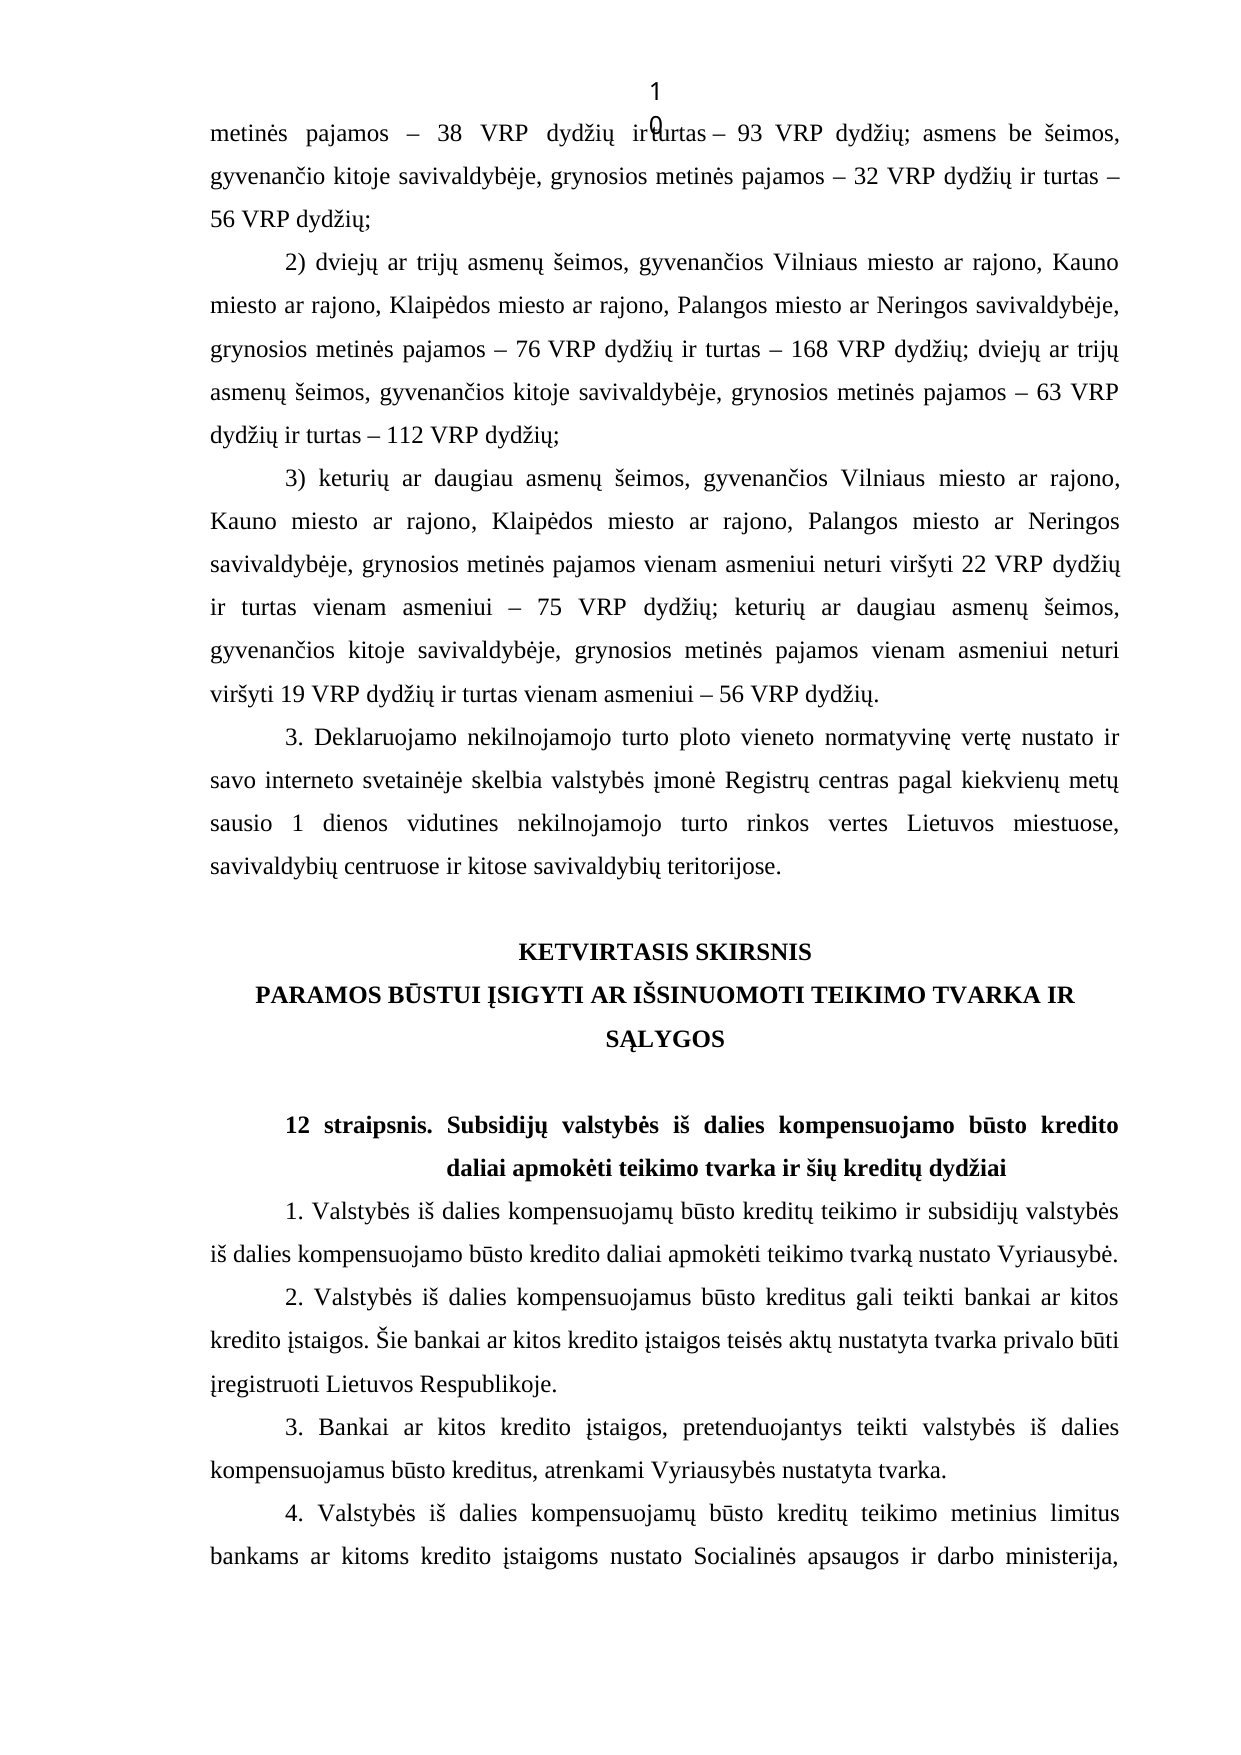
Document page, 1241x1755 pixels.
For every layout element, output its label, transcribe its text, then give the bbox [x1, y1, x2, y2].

text 2) dviejų ar trijų asmenų šeimos, gyvenančios Vilniaus miesto ar rajono, Kauno miesto ar rajono, Klaipėdos miesto ar rajono, Palangos miesto ar Neringos savivaldybėje, grynosios metinės pajamos – 76 VRP dydžių ir turtas – 168 VRP dydžių; dviejų ar trijų asmenų šeimos, gyvenančios kitoje savivaldybėje, grynosios metinės pajamos – 63 VRP dydžių ir turtas – 112 VRP dydžių; [210, 247, 1120, 449]
text 4. Valstybės iš dalies kompensuojamų būsto kreditų teikimo metinius limitus bankams ar kitoms kredito įstaigoms nustato Socialinės apsaugos ir darbo ministerija, [210, 1498, 1120, 1570]
text PARAMOS BŪSTUI ĮSIGYTI AR IŠSINUOMOTI TEIKIMO TVARKA IR SĄLYGOS [210, 981, 1120, 1052]
text 3) keturių ar daugiau asmenų šeimos, gyvenančios Vilniaus miesto ar rajono, Kauno miesto ar rajono, Klaipėdos miesto ar rajono, Palangos miesto ar Neringos savivaldybėje, grynosios metinės pajamos vienam asmeniui neturi viršyti 22 VRP dydžių ir turtas vienam asmeniui – 75 VRP dydžių; keturių ar daugiau asmenų šeimos, gyvenančios kitoje savivaldybėje, grynosios metinės pajamos vienam asmeniui neturi viršyti 19 VRP dydžių ir turtas vienam asmeniui – 56 VRP dydžių. [210, 463, 1120, 707]
text 1. Valstybės iš dalies kompensuojamų būsto kreditų teikimo ir subsidijų valstybės iš dalies kompensuojamo būsto kredito daliai apmokėti teikimo tvarką nustato Vyriausybė. [210, 1196, 1120, 1268]
text 3. Deklaruojamo nekilnojamojo turto ploto vieneto normatyvinę vertę nustato ir savo interneto svetainėje skelbia valstybės įmonė Registrų centras pagal kiekvienų metų sausio 1 dienos vidutines nekilnojamojo turto rinkos vertes Lietuvos miestuose, savivaldybių centruose ir kitose savivaldybių teritorijose. [210, 722, 1120, 880]
text 12 straipsnis. Subsidijų valstybės iš dalies kompensuojamo būsto kredito daliai apmokėti teikimo tvarka ir šių kreditų dydžiai [285, 1110, 1120, 1182]
text metinės pajamos – 38 VRP dydžių ir turtas – 93 VRP dydžių; asmens be šeimos, gyvenančio kitoje savivaldybėje, grynosios metinės pajamos – 32 VRP dydžių ir turtas – 56 VRP dydžių; [210, 118, 1120, 233]
text KETVIRTASIS SKIRSNIS [210, 937, 1120, 966]
text 3. Bankai ar kitos kredito įstaigos, pretenduojantys teikti valstybės iš dalies kompensuojamus būsto kreditus, atrenkami Vyriausybės nustatyta tvarka. [210, 1412, 1120, 1484]
text 2. Valstybės iš dalies kompensuojamus būsto kreditus gali teikti bankai ar kitos kredito įstaigos. Šie bankai ar kitos kredito įstaigos teisės aktų nustatyta tvarka privalo būti įregistruoti Lietuvos Respublikoje. [210, 1282, 1120, 1397]
